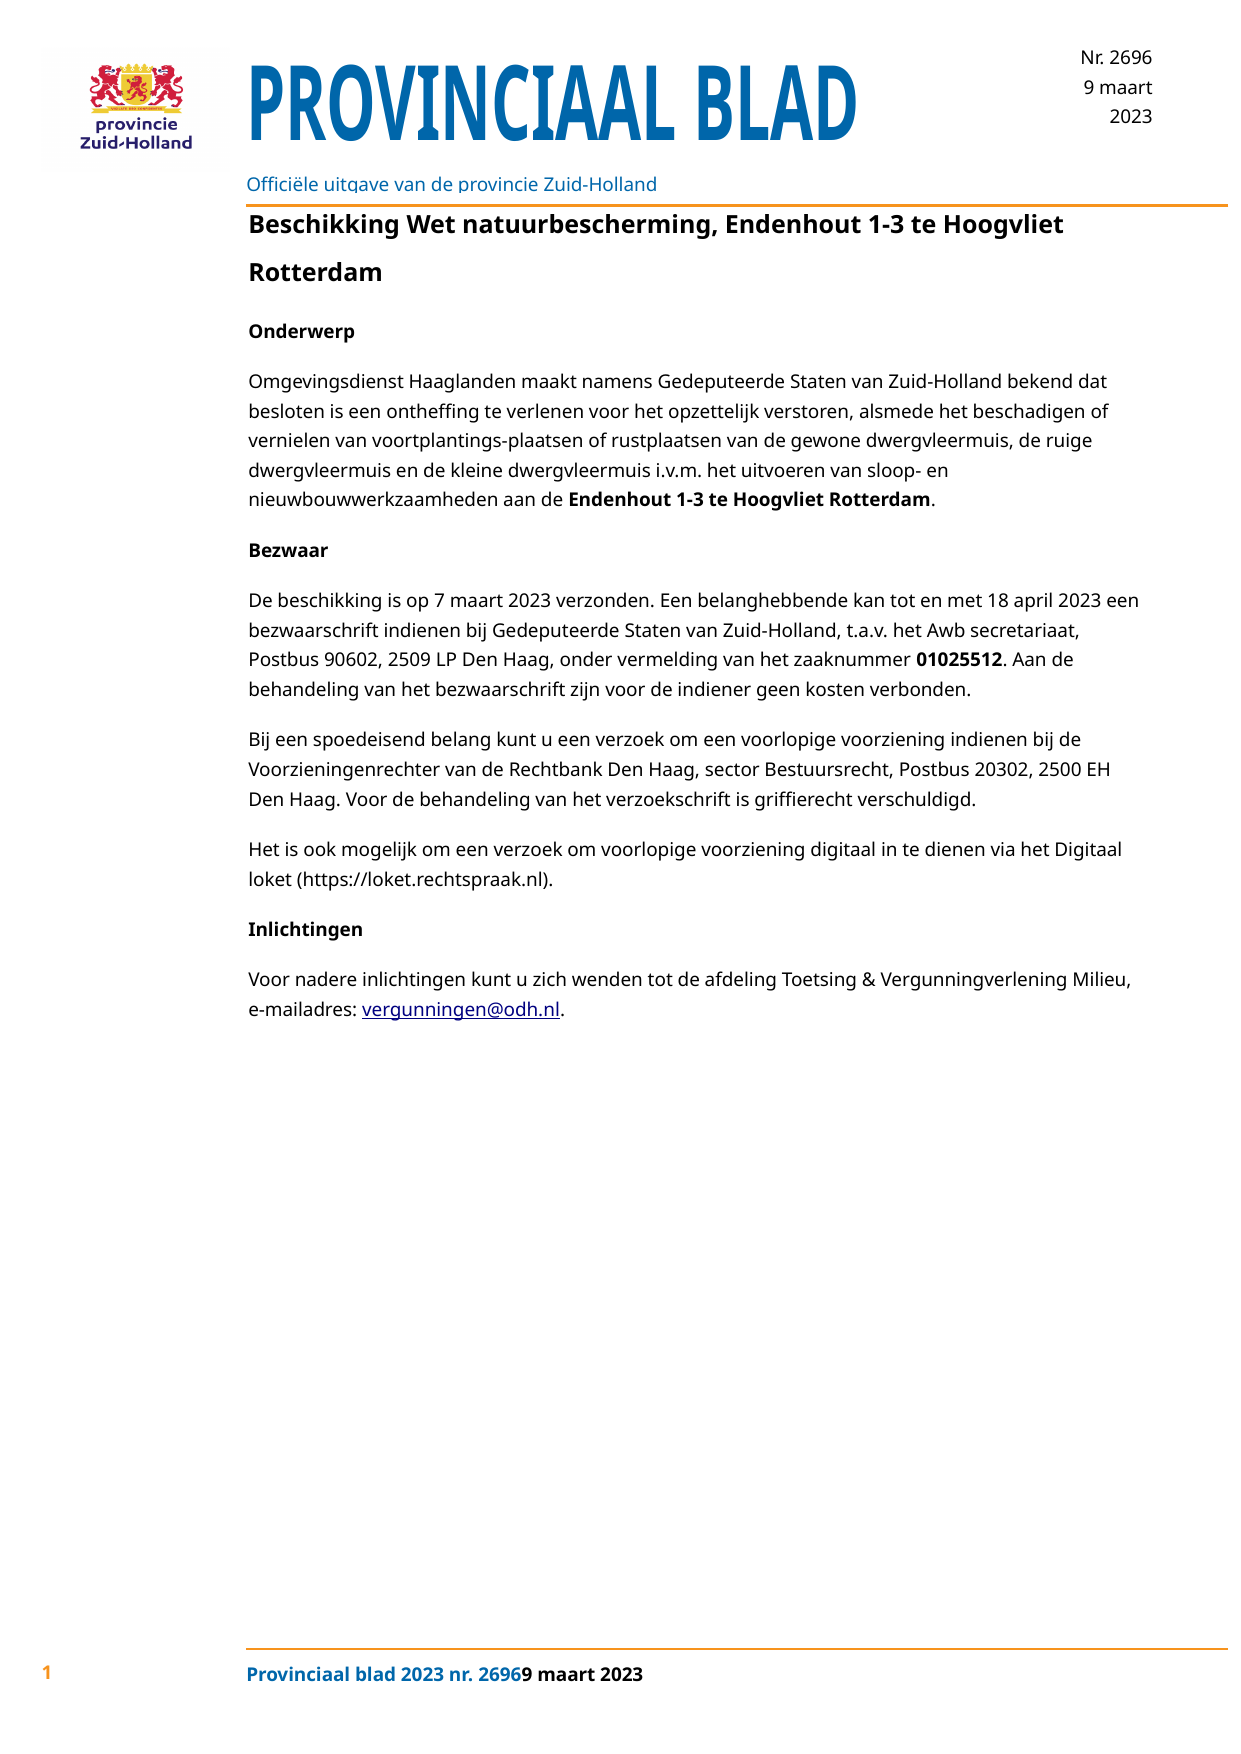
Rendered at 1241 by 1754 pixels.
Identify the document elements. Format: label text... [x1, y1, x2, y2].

text Beschikking Wet natuurbescherming, Endenhout 1-3 te Hoogvliet Rotterdam [248, 207, 1152, 288]
picture [41, 47, 231, 172]
text Bezwaar [248, 537, 1152, 563]
text Onderwerp [248, 318, 1152, 344]
text De beschikking is op 7 maart 2023 verzonden. Een belanghebbende kan tot en met 18 april 2023 een bezwaarschrift indienen bij Gedeputeerde Staten van Zuid-Holland, t.a.v. het Awb secretariaat, Postbus 90602, 2509 LP Den Haag, onder vermelding van het zaaknummer 01025512. Aan de behandeling van het bezwaarschrift zijn voor de indiener geen kosten verbonden. [248, 587, 1152, 702]
text Omgevingsdienst Haaglanden maakt namens Gedeputeerde Staten van Zuid-Holland bekend dat besloten is een ontheffing te verlenen voor het opzettelijk verstoren, alsmede het beschadigen of vernielen van voortplantings-plaatsen of rustplaatsen van de gewone dwergvleermuis, de ruige dwergvleermuis en de kleine dwergvleermuis i.v.m. het uitvoeren van sloop- en nieuwbouwwerkzaamheden aan de Endenhout 1-3 te Hoogvliet Rotterdam. [248, 368, 1152, 512]
text Het is ook mogelijk om een verzoek om voorlopige voorziening digitaal in te dienen via het Digitaal loket (https://loket.rechtspraak.nl). [248, 836, 1152, 892]
text Bij een spoedeisend belang kunt u een verzoek om een voorlopige voorziening indienen bij de Voorzieningenrechter van de Rechtbank Den Haag, sector Bestuursrecht, Postbus 20302, 2500 EH Den Haag. Voor de behandeling van het verzoekschrift is griffierecht verschuldigd. [248, 727, 1152, 812]
text Inlichtingen [248, 916, 1152, 942]
text Voor nadere inlichtingen kunt u zich wenden tot de afdeling Toetsing & Vergunningverlening Milieu, e-mailadres: vergunningen@odh.nl. [248, 967, 1152, 1022]
